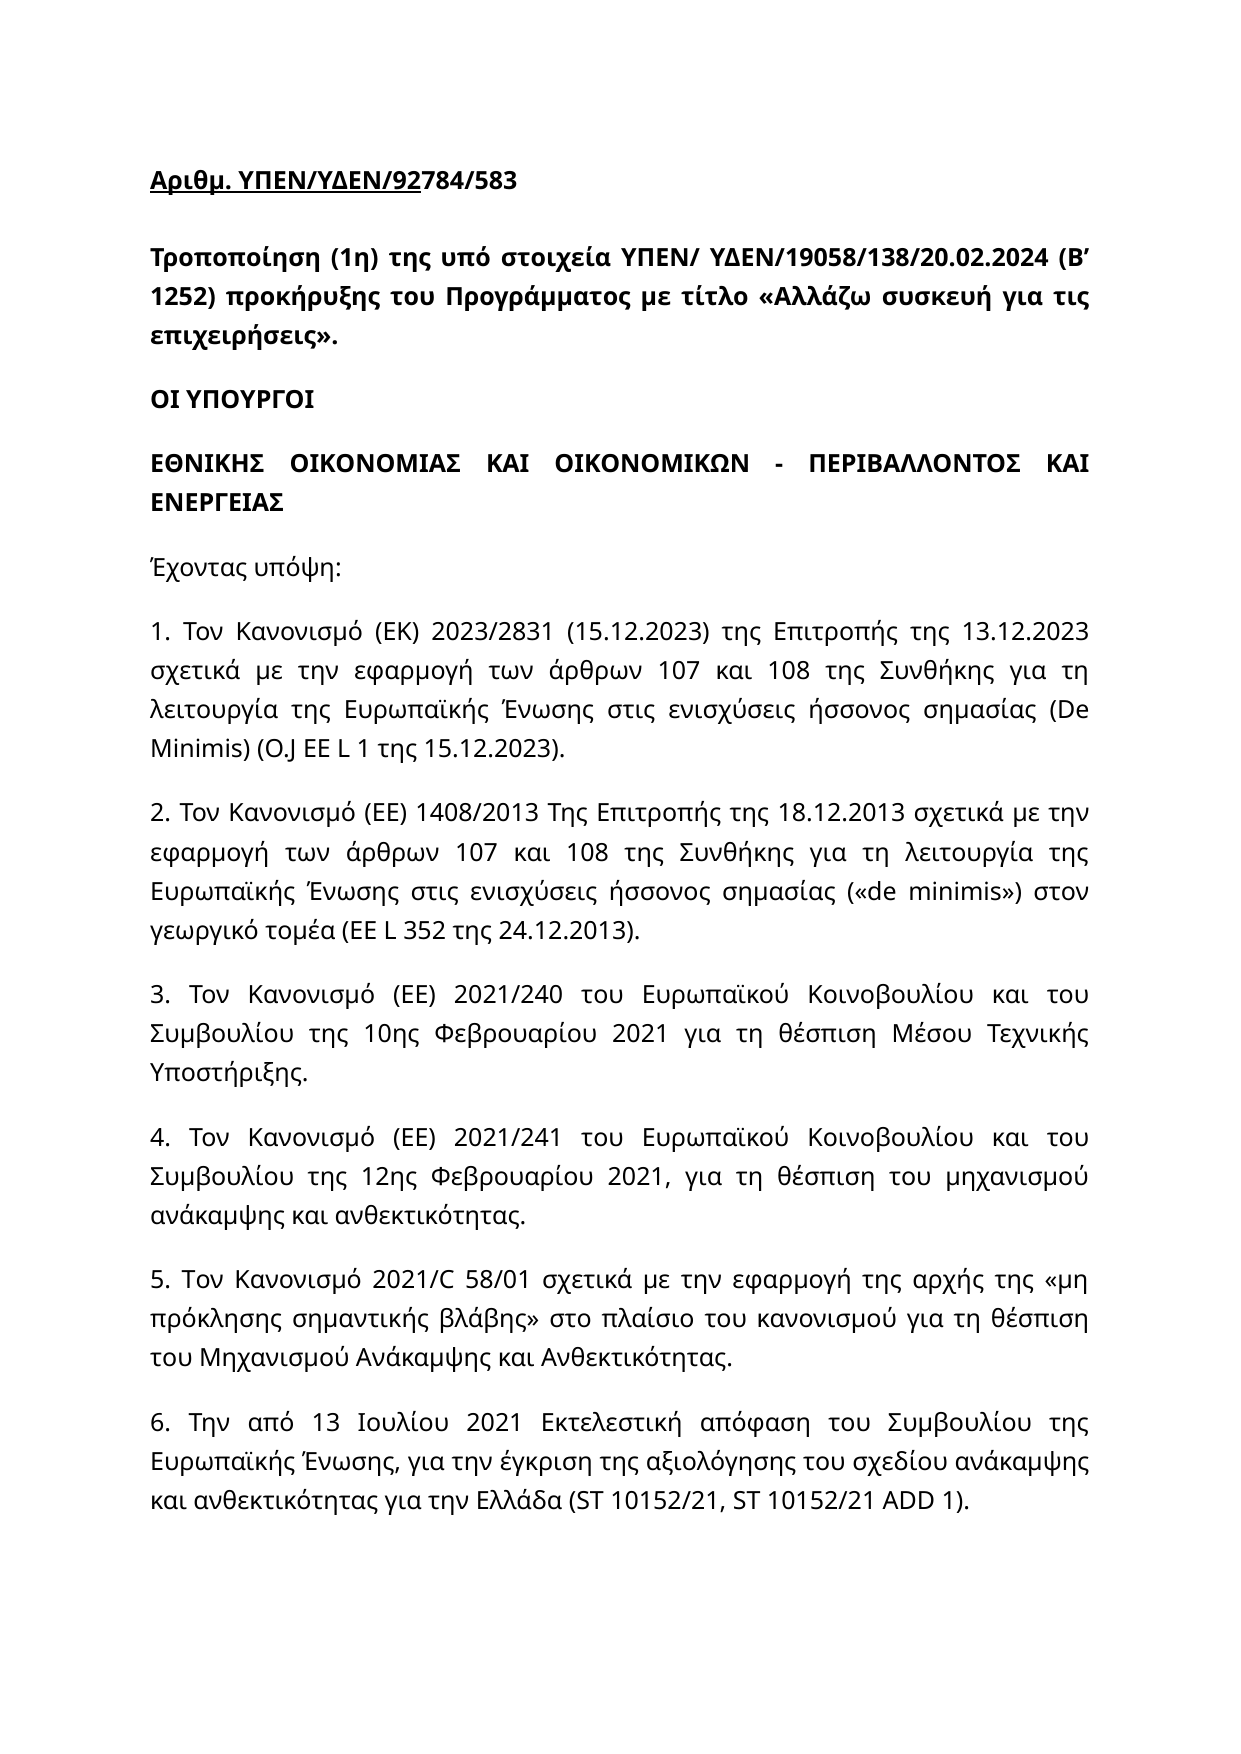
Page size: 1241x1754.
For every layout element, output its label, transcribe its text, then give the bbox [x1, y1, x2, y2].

title Αριθμ. ΥΠΕΝ/ΥΔΕΝ/92784/583 [150, 162, 1090, 197]
text 4. Τον Κανονισμό (ΕΕ) 2021/241 του Ευρωπαϊκού Κοινοβουλίου και του Συμβουλίου της 12ης Φεβρουαρίου 2021, για τη θέσπιση του μηχανισμού ανάκαμψης και ανθεκτικότητας. [150, 1119, 1090, 1232]
text Τροποποίηση (1η) της υπό στοιχεία ΥΠΕΝ/ ΥΔΕΝ/19058/138/20.02.2024 (Β’ 1252) προκήρυξης του Προγράμματος με τίτλο «Αλλάζω συσκευή για τις επιχειρήσεις». [150, 239, 1090, 352]
text OΙ ΥΠΟΥΡΓΟΙ [150, 382, 1090, 416]
text 5. Tον Κανονισμό 2021/C 58/01 σχετικά με την εφαρμογή της αρχής της «μη πρόκλησης σημαντικής βλάβης» στο πλαίσιο του κανονισμού για τη θέσπιση του Μηχανισμού Ανάκαμψης και Ανθεκτικότητας. [150, 1262, 1090, 1374]
text Έχοντας υπόψη: [150, 549, 1090, 583]
text ΕΘΝΙΚΗΣ ΟΙΚΟΝΟΜΙΑΣ ΚΑΙ ΟΙΚΟΝΟΜΙΚΩΝ - ΠΕΡΙΒΑΛΛΟΝΤΟΣ ΚΑΙ ΕΝΕΡΓΕΙΑΣ [150, 446, 1090, 519]
text 3. Τον Κανονισμό (ΕΕ) 2021/240 του Ευρωπαϊκού Κοινοβουλίου και του Συμβουλίου της 10ης Φεβρουαρίου 2021 για τη θέσπιση Μέσου Τεχνικής Υποστήριξης. [150, 977, 1090, 1089]
text 1. Τον Κανονισμό (ΕΚ) 2023/2831 (15.12.2023) της Επιτροπής της 13.12.2023 σχετικά με την εφαρμογή των άρθρων 107 και 108 της Συνθήκης για τη λειτουργία της Ευρωπαϊκής Ένωσης στις ενισχύσεις ήσσονος σημασίας (De Minimis) (O.J ΕΕ L 1 της 15.12.2023). [150, 613, 1090, 765]
text 6. Την από 13 Ιουλίου 2021 Εκτελεστική απόφαση του Συμβουλίου της Ευρωπαϊκής Ένωσης, για την έγκριση της αξιολόγησης του σχεδίου ανάκαμψης και ανθεκτικότητας για την Ελλάδα (ST 10152/21, ST 10152/21 ADD 1). [150, 1404, 1090, 1517]
text 2. Τον Κανονισμό (ΕΕ) 1408/2013 Της Επιτροπής της 18.12.2013 σχετικά με την εφαρμογή των άρθρων 107 και 108 της Συνθήκης για τη λειτουργία της Ευρωπαϊκής Ένωσης στις ενισχύσεις ήσσονος σημασίας («de minimis») στον γεωργικό τομέα (ΕΕ L 352 της 24.12.2013). [150, 795, 1090, 947]
